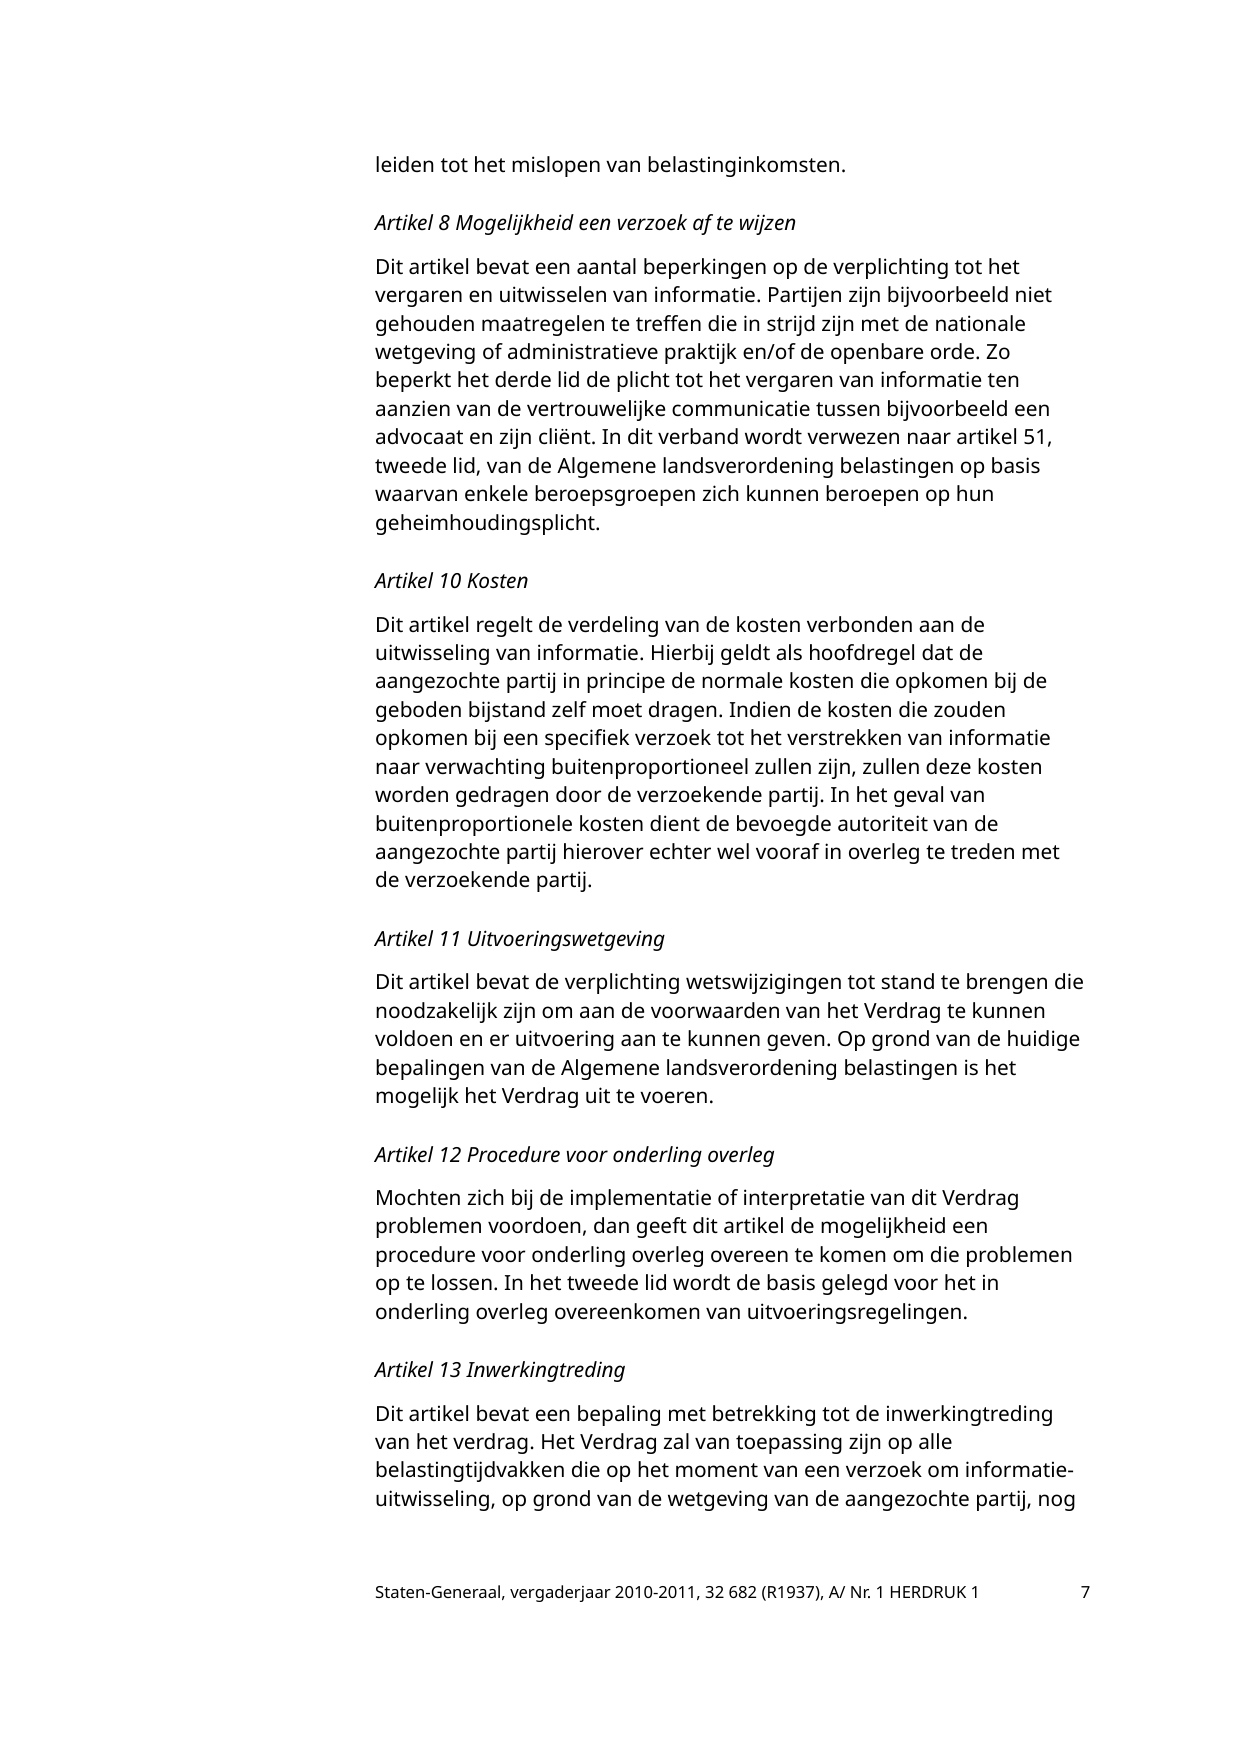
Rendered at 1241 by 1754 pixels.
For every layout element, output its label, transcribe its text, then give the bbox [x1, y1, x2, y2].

text Artikel 11 Uitvoeringswetgeving [375, 981, 1090, 1009]
text Artikel 8 Mogelijkheid een verzoek af te wijzen [375, 265, 1090, 294]
text Artikel 12 Procedure voor onderling overleg [375, 1197, 1090, 1225]
text Dit artikel bevat een bepaling met betrekking tot de inwerkingtreding van het verdrag. Het Verdrag zal van toepassing zijn op alle belastingtijdvakken die op het moment van een verzoek om informatie-uitwisseling, op grond van de wetgeving van de aangezochte partij, nog kunnen worden onderzocht. [375, 1456, 1090, 1512]
text Mochten zich bij de implementatie of interpretatie van dit Verdrag problemen voordoen, dan geeft dit artikel de mogelijkheid een procedure voor onderling overleg overeen te komen om die problemen op te lossen. In het tweede lid wordt de basis gelegd voor het in onderling overleg overeenkomen van uitvoeringsregelingen. [375, 1240, 1090, 1382]
text Dit artikel bevat de verplichting wetswijzigingen tot stand te brengen die noodzakelijk zijn om aan de voorwaarden van het Verdrag te kunnen voldoen en er uitvoering aan te kunnen geven. Op grond van de huidige bepalingen van de Algemene landsverordening belastingen is het mogelijk het Verdrag uit te voeren. [375, 1024, 1090, 1167]
text Dit artikel bevat een aantal beperkingen op de verplichting tot het vergaren en uitwisselen van informatie. Partijen zijn bijvoorbeeld niet gehouden maatregelen te treffen die in strijd zijn met de nationale wetgeving of administratieve praktijk en/of de openbare orde. Zo beperkt het derde lid de plicht tot het vergaren van informatie ten aanzien van de vertrouwelijke communicatie tussen bijvoorbeeld een advocaat en zijn cliënt. In dit verband wordt verwezen naar artikel 51, tweede lid, van de Algemene landsverordening belastingen op basis waarvan enkele beroepsgroepen zich kunnen beroepen op hun geheimhoudingsplicht. [375, 309, 1090, 593]
text Artikel 10 Kosten [375, 623, 1090, 652]
text Dit artikel regelt de verdeling van de kosten verbonden aan de uitwisseling van informatie. Hierbij geldt als hoofdregel dat de aangezochte partij in principe de normale kosten die opkomen bij de geboden bijstand zelf moet dragen. Indien de kosten die zouden opkomen bij een specifiek verzoek tot het verstrekken van informatie naar verwachting buitenproportioneel zullen zijn, zullen deze kosten worden gedragen door de verzoekende partij. In het geval van buitenproportionele kosten dient de bevoegde autoriteit van de aangezochte partij hierover echter wel vooraf in overleg te treden met de verzoekende partij. [375, 667, 1090, 951]
text Dit artikel, dat niet in het OESO-modelverdrag staat, is op verzoek van Aruba toegevoegd. Het artikel, dat door Aruba is ingebracht, heeft het voordeel dat als bijvoorbeeld in het ene land blijkt dat in het andere land belastinginkomsten worden misgelopen, dit aan het andere land kan worden medegedeeld. Als het uitwisselen van informatie slechts op verzoek zou plaatsvinden, zou dergelijke informatie wellicht nooit aan het betrokken land worden verstrekt, hetgeen voor dat land zou kunnen leiden tot het mislopen van belastinginkomsten. [375, 150, 1090, 235]
text Artikel 13 Inwerkingtreding [375, 1412, 1090, 1441]
